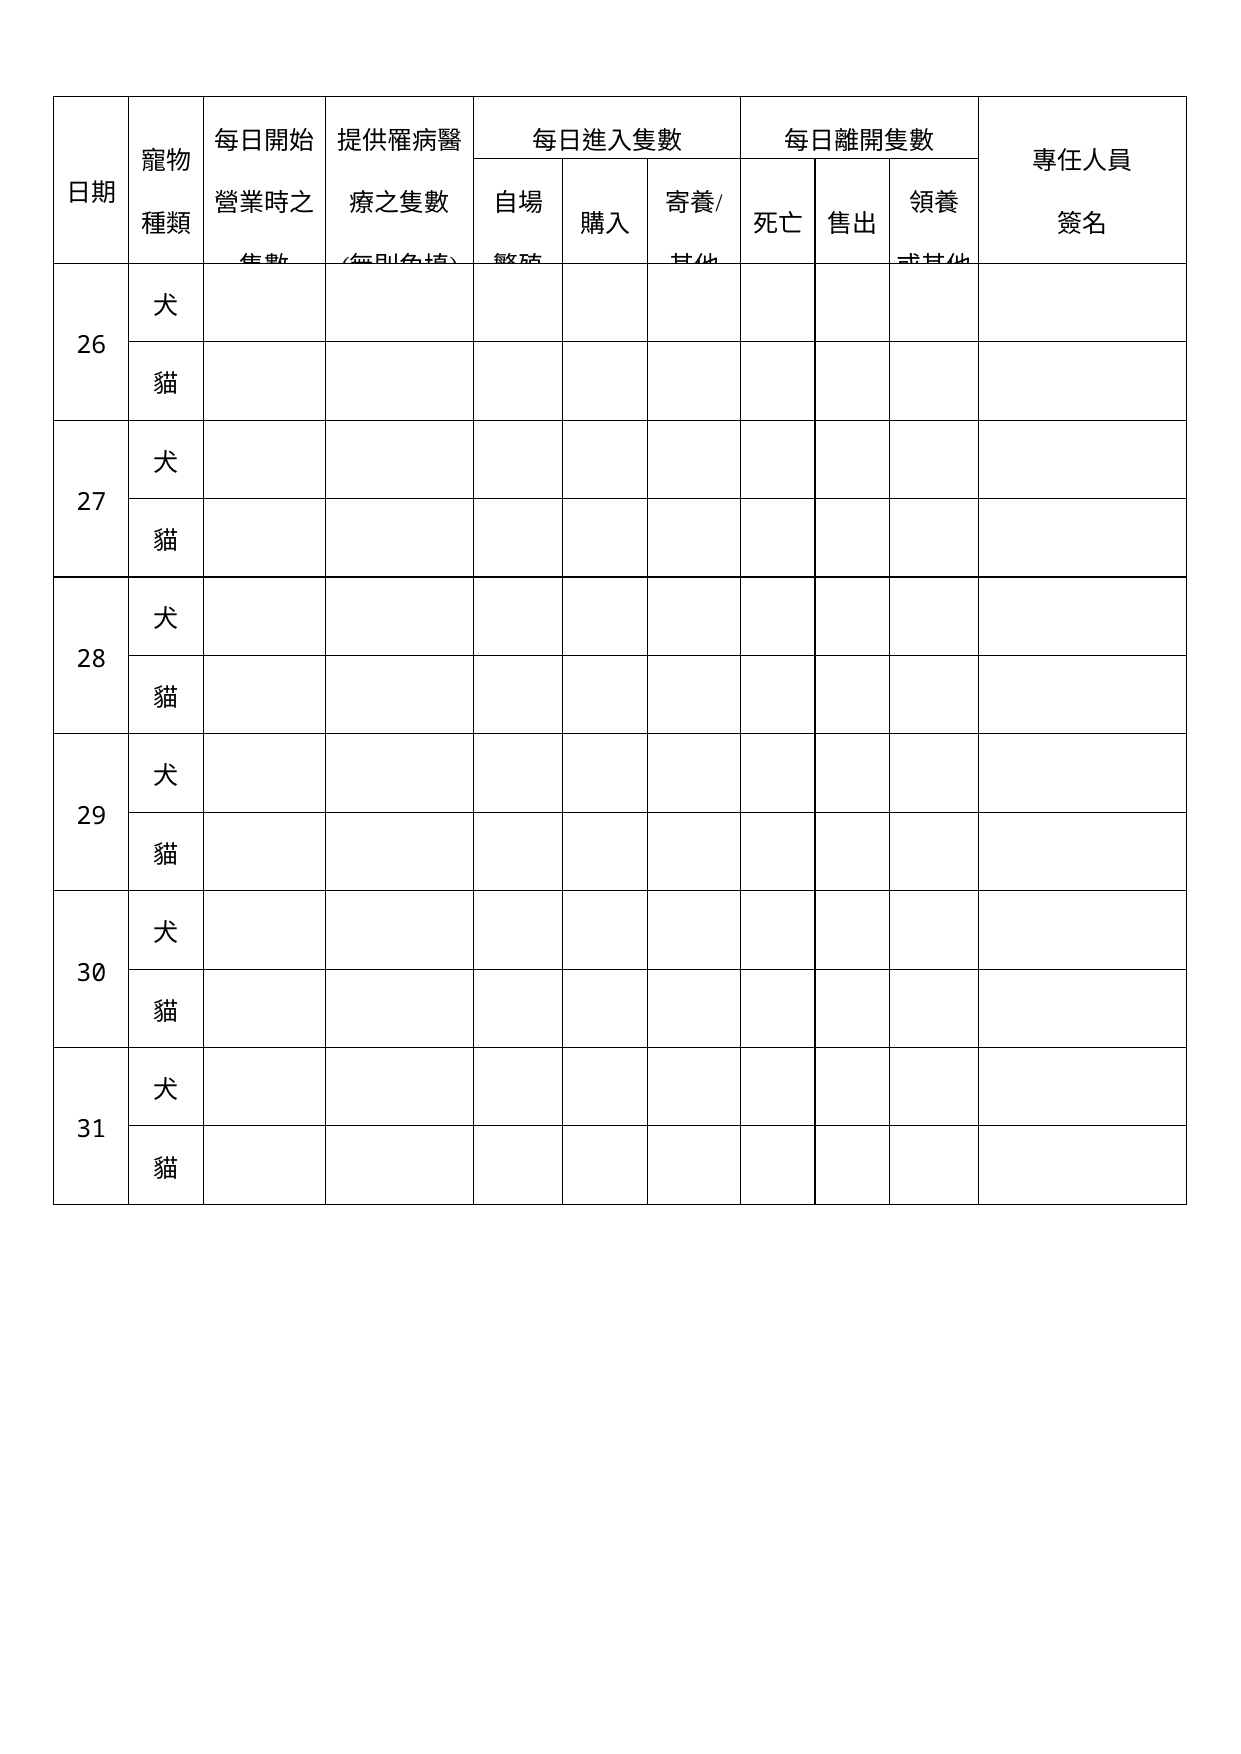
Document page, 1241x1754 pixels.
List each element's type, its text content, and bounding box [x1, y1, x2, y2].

table_cell [890, 813, 978, 890]
table_cell [648, 656, 740, 733]
table_cell [204, 656, 325, 733]
table_cell 貓 [129, 813, 203, 890]
table_cell 售出 [816, 159, 889, 263]
table_cell [816, 342, 889, 419]
table_cell [979, 970, 1186, 1047]
table_cell [563, 813, 647, 890]
table_cell [204, 499, 325, 576]
table_cell [816, 578, 889, 655]
table_cell [204, 264, 325, 341]
table_cell [741, 656, 814, 733]
table_cell [326, 1048, 473, 1125]
table_cell [204, 342, 325, 419]
table_cell 27 [54, 421, 128, 576]
table_cell [816, 264, 889, 341]
table_cell 犬 [129, 578, 203, 655]
table_cell [648, 264, 740, 341]
table_cell 死亡 [741, 159, 814, 263]
table_cell 30 [54, 891, 128, 1047]
table_cell [326, 264, 473, 341]
table_cell [326, 891, 473, 968]
table_cell [741, 264, 814, 341]
table_cell [204, 578, 325, 655]
table_cell [741, 970, 814, 1047]
table_cell [326, 656, 473, 733]
table_cell [648, 1048, 740, 1125]
table_cell [474, 891, 562, 968]
table_cell [563, 1126, 647, 1204]
table_cell [890, 1126, 978, 1204]
table_cell [326, 421, 473, 498]
table_cell [474, 734, 562, 812]
table_cell [816, 813, 889, 890]
table_cell 貓 [129, 342, 203, 419]
table_cell [326, 970, 473, 1047]
table_cell [890, 734, 978, 812]
table_cell [979, 656, 1186, 733]
table_cell [979, 421, 1186, 498]
table_header 專任人員 簽名 [979, 97, 1186, 263]
table_cell [741, 1048, 814, 1125]
table_cell [816, 891, 889, 968]
table_header 提供罹病醫療之隻數 (無則免填) [326, 97, 473, 263]
table_cell 犬 [129, 891, 203, 968]
table_cell [474, 970, 562, 1047]
table_cell 犬 [129, 421, 203, 498]
table_cell [474, 656, 562, 733]
table_cell [563, 734, 647, 812]
table_cell [979, 264, 1186, 341]
table_cell [741, 499, 814, 576]
table_cell [890, 421, 978, 498]
table_cell [741, 1126, 814, 1204]
table_cell [563, 891, 647, 968]
table_cell [816, 656, 889, 733]
table_header 寵物種類 [129, 97, 203, 263]
table_cell [563, 421, 647, 498]
table_cell [204, 891, 325, 968]
table_cell 購入 [563, 159, 647, 263]
table_cell [204, 1048, 325, 1125]
table_cell [890, 342, 978, 419]
table_cell [474, 421, 562, 498]
table_cell 自場 繁殖 [474, 159, 562, 263]
table_cell [979, 1048, 1186, 1125]
table_cell [979, 499, 1186, 576]
table_cell [816, 1048, 889, 1125]
table_cell [816, 1126, 889, 1204]
table_cell [326, 578, 473, 655]
table_cell [741, 891, 814, 968]
table_cell [474, 1048, 562, 1125]
table_cell [741, 813, 814, 890]
table_cell 貓 [129, 1126, 203, 1204]
table_cell 犬 [129, 264, 203, 341]
table_cell [979, 734, 1186, 812]
table_cell [474, 264, 562, 341]
table_cell [648, 499, 740, 576]
table_cell [741, 342, 814, 419]
table_cell [890, 1048, 978, 1125]
table_cell [474, 578, 562, 655]
table_cell [326, 499, 473, 576]
table_cell [816, 499, 889, 576]
table_cell [979, 891, 1186, 968]
table_cell 貓 [129, 656, 203, 733]
table_cell [648, 734, 740, 812]
table_cell [979, 578, 1186, 655]
table_header 日期 [54, 97, 128, 263]
table_cell [474, 499, 562, 576]
table_cell [474, 1126, 562, 1204]
table_cell [648, 1126, 740, 1204]
table_cell 貓 [129, 970, 203, 1047]
table_cell [326, 1126, 473, 1204]
table_cell [816, 970, 889, 1047]
table_cell [979, 813, 1186, 890]
table_cell 寄養/ 其他 [648, 159, 740, 263]
table_cell [890, 264, 978, 341]
table_cell [474, 342, 562, 419]
table_cell [563, 264, 647, 341]
table_cell [741, 734, 814, 812]
table_cell 犬 [129, 734, 203, 812]
table_cell [563, 1048, 647, 1125]
table_cell [326, 813, 473, 890]
table_header 每日離開隻數 [741, 97, 978, 158]
table_cell [326, 734, 473, 812]
table_cell [326, 342, 473, 419]
table_cell [204, 970, 325, 1047]
table_cell 領養 或其他 [890, 159, 978, 263]
table_cell [648, 421, 740, 498]
table_cell [816, 734, 889, 812]
table_cell [979, 342, 1186, 419]
table_cell 26 [54, 264, 128, 419]
table_cell 31 [54, 1048, 128, 1204]
table_header 每日開始營業時之隻數 [204, 97, 325, 263]
table_cell [563, 970, 647, 1047]
table_cell [890, 499, 978, 576]
table_header 每日進入隻數 [474, 97, 740, 158]
table_cell [890, 891, 978, 968]
table_cell [563, 342, 647, 419]
table_cell [979, 1126, 1186, 1204]
table_cell [890, 970, 978, 1047]
table_cell [648, 578, 740, 655]
table_cell [204, 1126, 325, 1204]
table_cell [816, 421, 889, 498]
table_cell [890, 578, 978, 655]
table_cell [890, 656, 978, 733]
table_cell [204, 813, 325, 890]
table_cell [648, 970, 740, 1047]
table_cell [563, 499, 647, 576]
table_cell [204, 421, 325, 498]
table_cell 29 [54, 734, 128, 890]
table_cell [474, 813, 562, 890]
table_cell [648, 342, 740, 419]
table_cell [648, 891, 740, 968]
table_cell 貓 [129, 499, 203, 576]
table_cell 28 [54, 578, 128, 733]
table_cell 犬 [129, 1048, 203, 1125]
table_cell [563, 578, 647, 655]
table_cell [648, 813, 740, 890]
table_cell [741, 421, 814, 498]
table_cell [563, 656, 647, 733]
table_cell [204, 734, 325, 812]
table_cell [741, 578, 814, 655]
